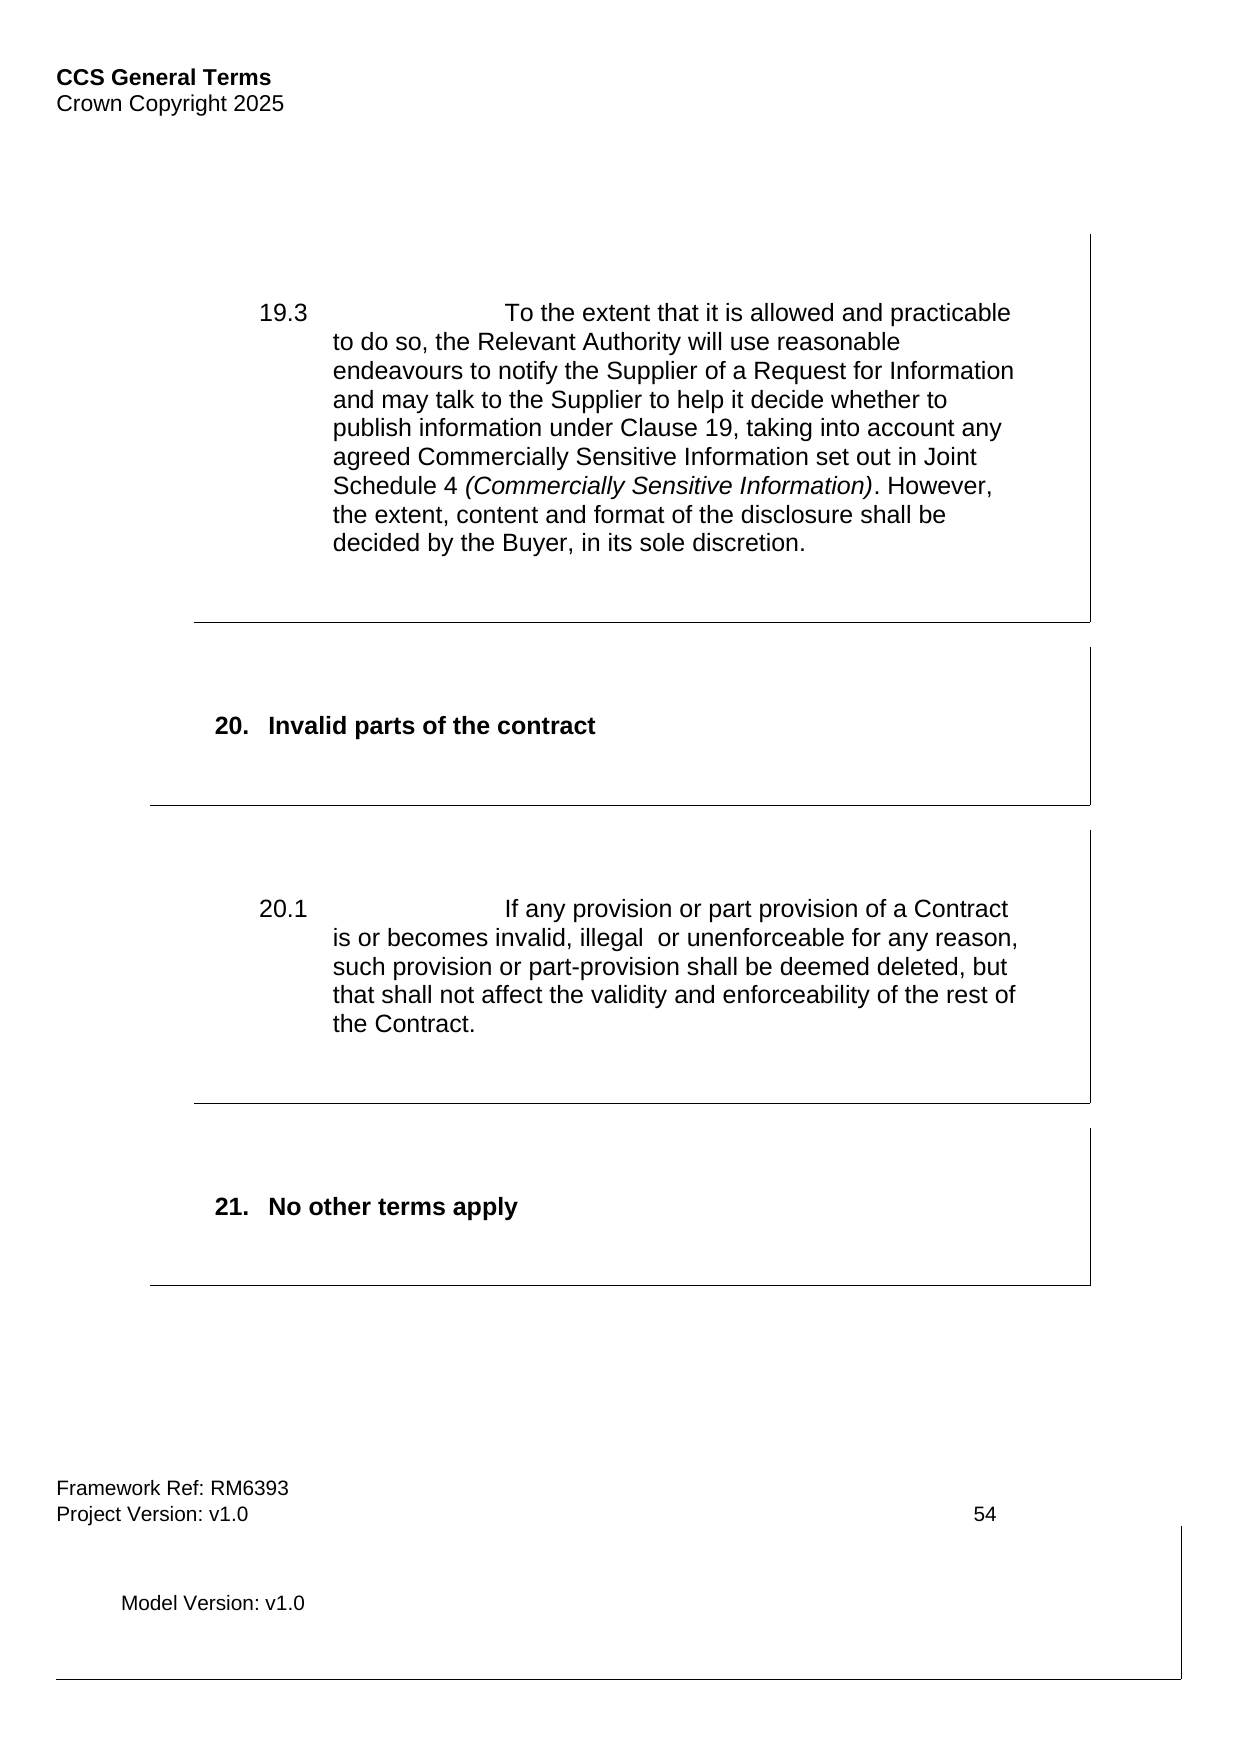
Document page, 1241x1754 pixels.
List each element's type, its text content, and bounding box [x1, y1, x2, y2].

list To the extent that it is allowed and practicable to do so, the Relevant Authority will use reasonable endeavours to notify the Supplier of a Request for Information and may talk to the Supplier to help it decide whether to publish information under Clause 19, taking into account any agreed Commercially Sensitive Information set out in Joint Schedule 4 (Commercially Sensitive Information). However, the extent, content and format of the disclosure shall be decided by the Buyer, in its sole discretion. [194, 234, 1090, 622]
list Invalid parts of the contract [150, 647, 1090, 805]
list No other terms apply [150, 1128, 1090, 1285]
list If any provision or part provision of a Contract is or becomes invalid, illegal or unenforceable for any reason, such provision or part-provision shall be deemed deleted, but that shall not affect the validity and enforceability of the rest of the Contract. [194, 830, 1090, 1103]
